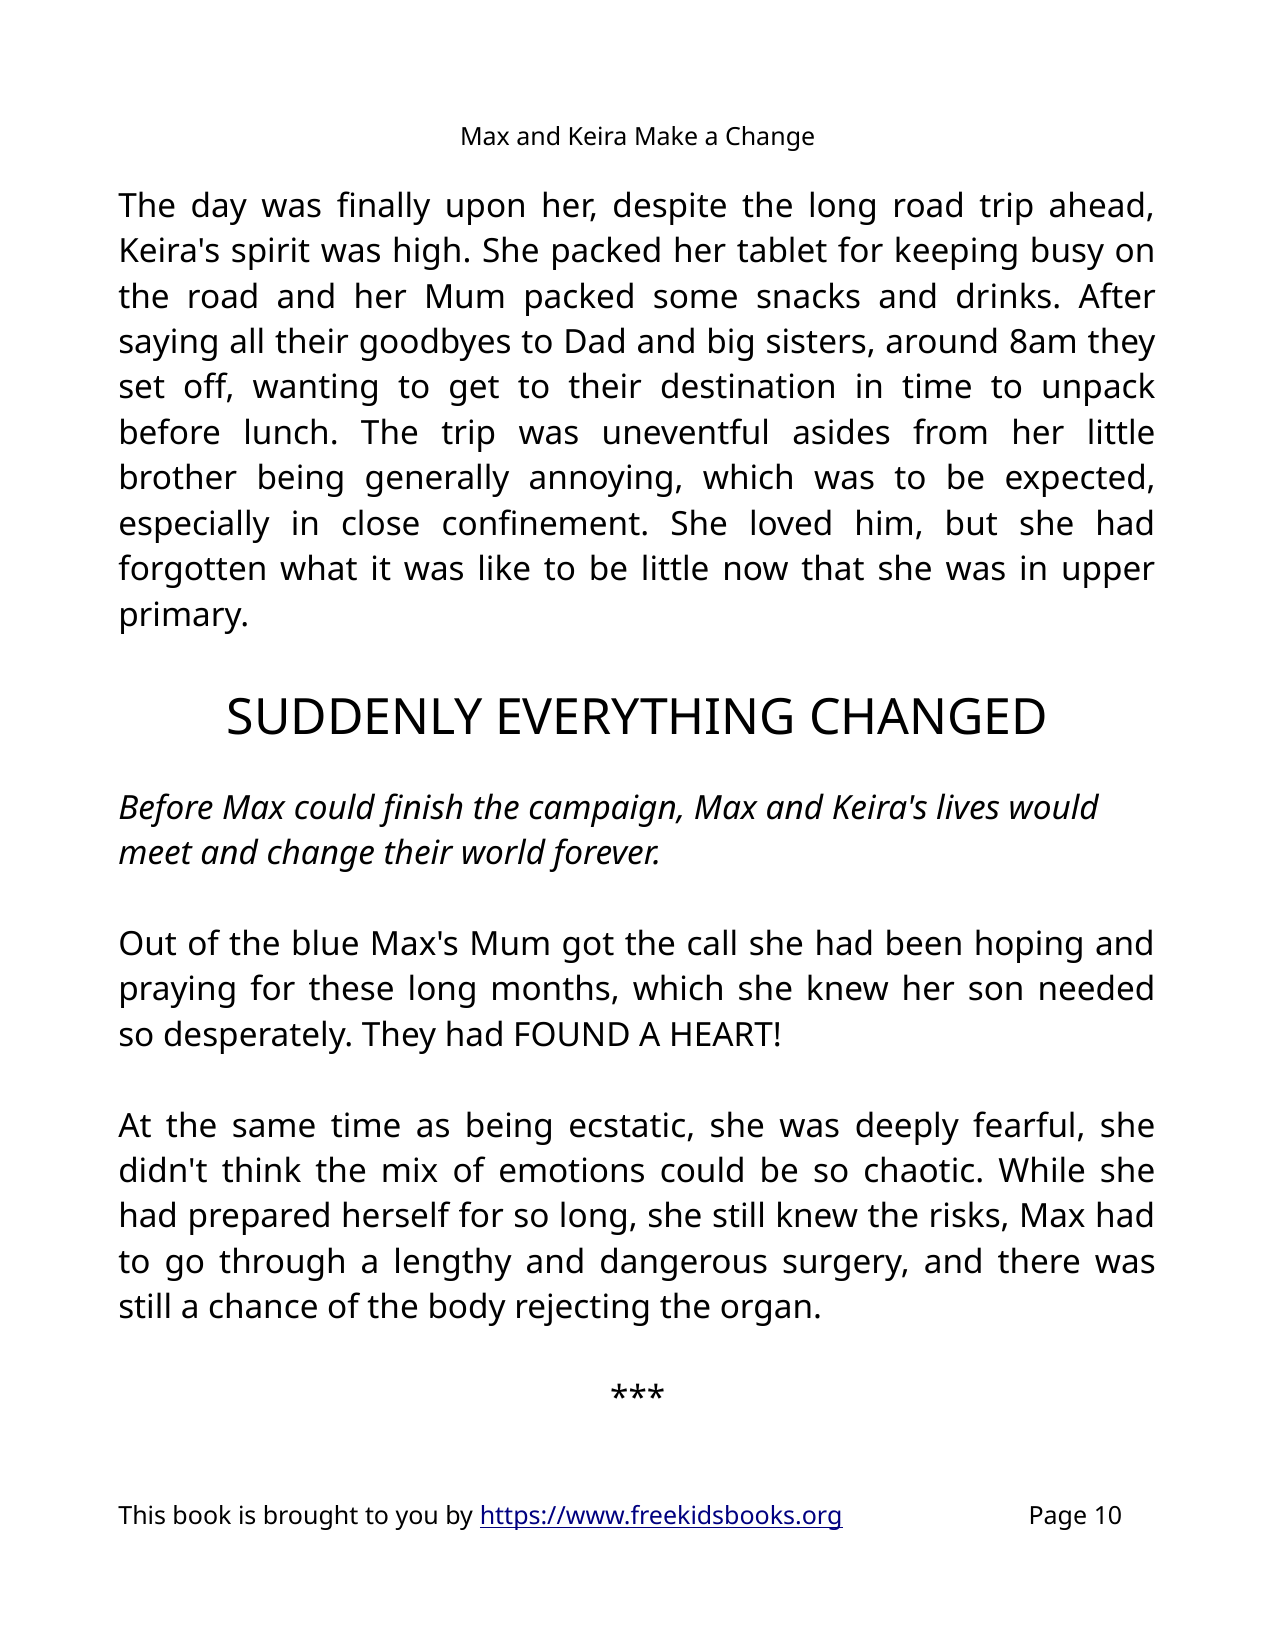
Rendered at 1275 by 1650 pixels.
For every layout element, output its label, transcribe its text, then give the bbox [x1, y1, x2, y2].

text At the same time as being ecstatic, she was deeply fearful, she didn't think the mix of emotions could be so chaotic. While she had prepared herself for so long, she still knew the risks, Max had to go through a lengthy and dangerous surgery, and there was still a chance of the body rejecting the organ. [118, 1101, 1157, 1328]
text The day was finally upon her, despite the long road trip ahead, Keira's spirit was high. She packed her tablet for keeping busy on the road and her Mum packed some snacks and drinks. After saying all their goodbyes to Dad and big sisters, around 8am they set off, wanting to get to their destination in time to unpack before lunch. The trip was uneventful asides from her little brother being generally annoying, which was to be expected, especially in close confinement. She loved him, but she had forgotten what it was like to be little now that she was in upper primary. [118, 182, 1157, 636]
text Out of the blue Max's Mum got the call she had been hoping and praying for these long months, which she knew her son needed so desperately. They had FOUND A HEART! [118, 920, 1157, 1056]
text Before Max could finish the campaign, Max and Keira's lives would meet and change their world forever. [118, 783, 1157, 874]
text SUDDENLY EVERYTHING CHANGED [118, 681, 1157, 749]
text *** [118, 1374, 1157, 1419]
